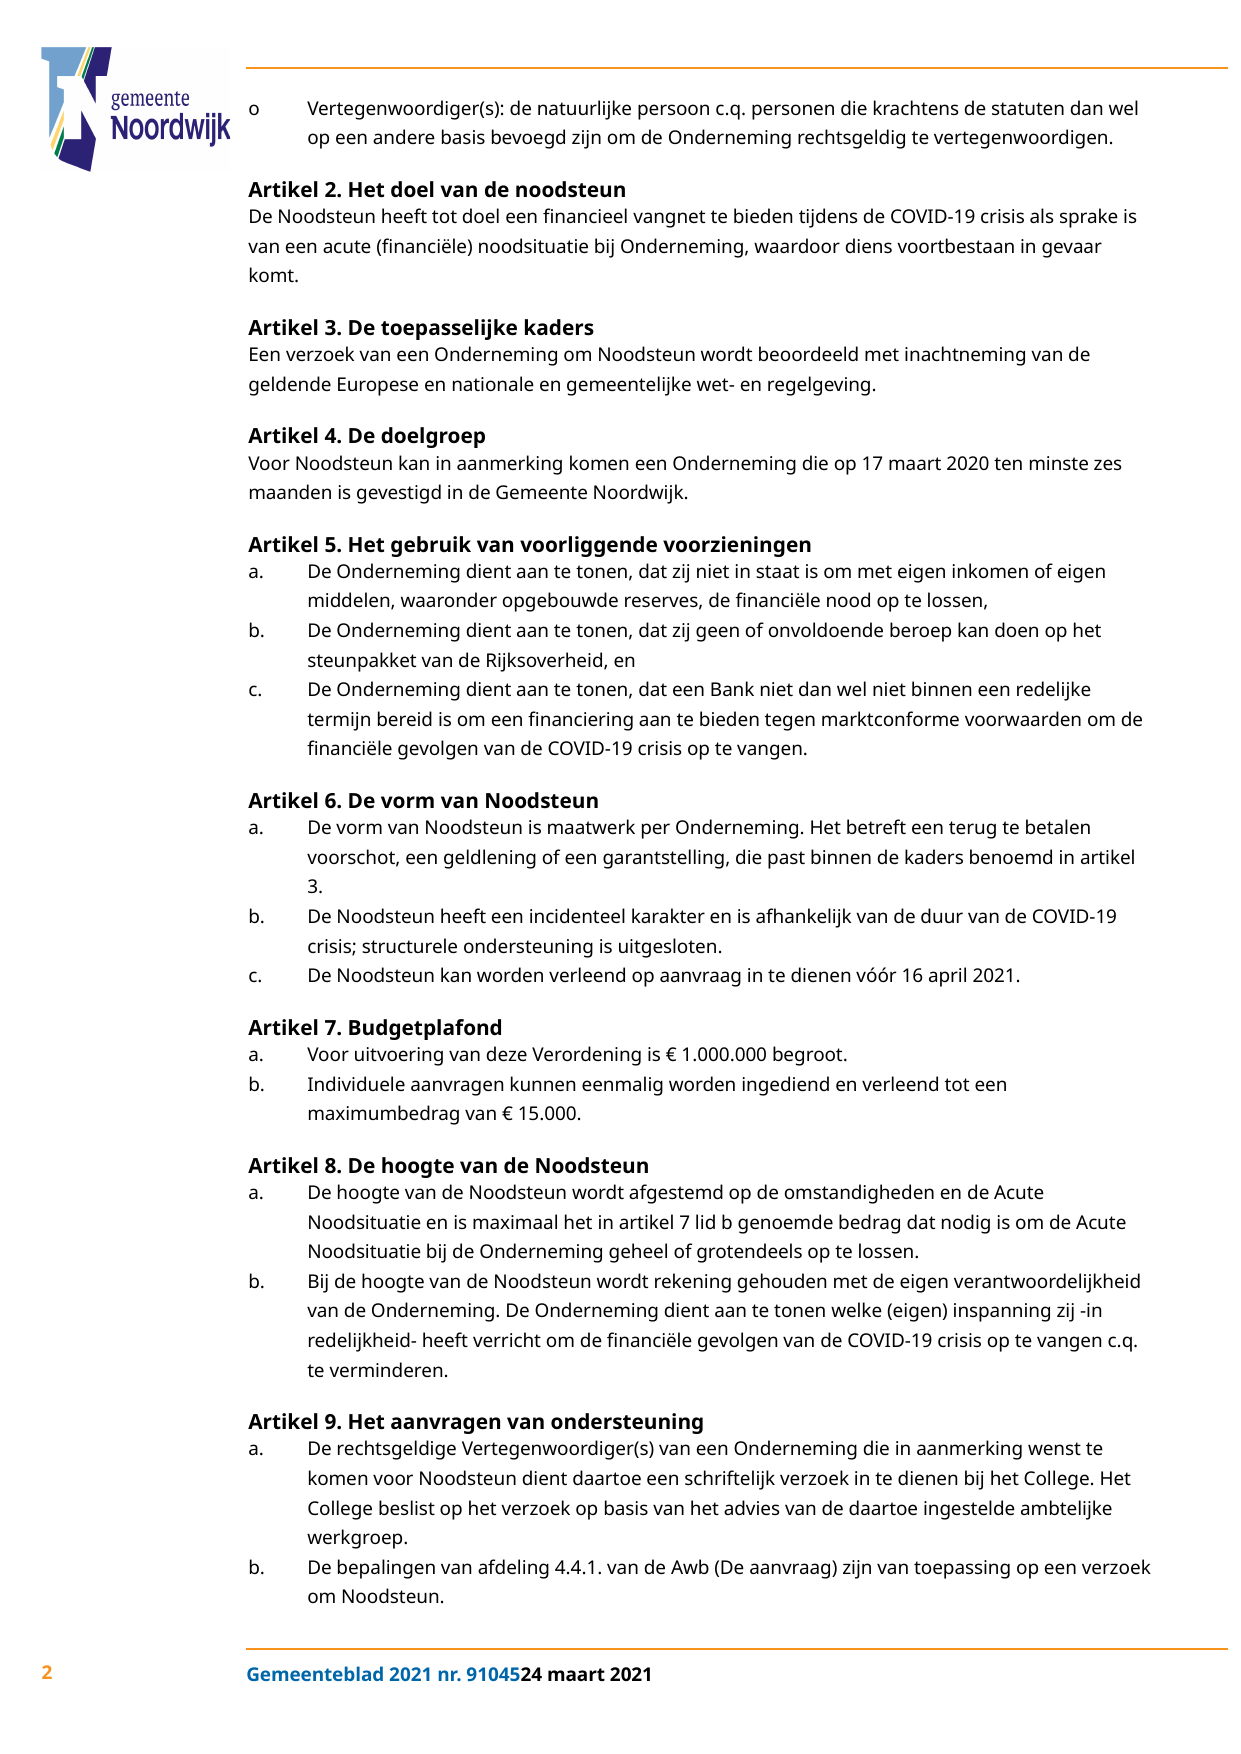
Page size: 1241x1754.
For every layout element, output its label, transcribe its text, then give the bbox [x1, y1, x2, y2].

text Artikel 7. Budgetplafond [248, 1013, 1152, 1041]
list Voor uitvoering van deze Verordening is € 1.000.000 begroot. [248, 1041, 1152, 1067]
text Artikel 4. De doelgroep [248, 421, 1152, 450]
text Een verzoek van een Onderneming om Noodsteun wordt beoordeeld met inachtneming van de geldende Europese en nationale en gemeentelijke wet- en regelgeving. [248, 341, 1152, 397]
list Bij de hoogte van de Noodsteun wordt rekening gehouden met de eigen verantwoordelijkheid van de Onderneming. De Onderneming dient aan te tonen welke (eigen) inspanning zij -in redelijkheid- heeft verricht om de financiële gevolgen van de COVID-19 crisis op te vangen c.q. te verminderen. [248, 1268, 1152, 1382]
list De Onderneming dient aan te tonen, dat zij geen of onvoldoende beroep kan doen op het steunpakket van de Rijksoverheid, en [248, 617, 1152, 673]
picture [41, 47, 231, 172]
text Voor Noodsteun kan in aanmerking komen een Onderneming die op 17 maart 2020 ten minste zes maanden is gevestigd in de Gemeente Noordwijk. [248, 450, 1152, 505]
list De vorm van Noodsteun is maatwerk per Onderneming. Het betreft een terug te betalen voorschot, een geldlening of een garantstelling, die past binnen de kaders benoemd in artikel 3. [248, 814, 1152, 899]
list De Onderneming dient aan te tonen, dat een Bank niet dan wel niet binnen een redelijke termijn bereid is om een financiering aan te bieden tegen marktconforme voorwaarden om de financiële gevolgen van de COVID-19 crisis op te vangen. [248, 676, 1152, 761]
text Artikel 8. De hoogte van de Noodsteun [248, 1151, 1152, 1179]
text Artikel 3. De toepasselijke kaders [248, 313, 1152, 341]
list De Noodsteun heeft een incidenteel karakter en is afhankelijk van de duur van de COVID-19 crisis; structurele ondersteuning is uitgesloten. [248, 903, 1152, 958]
list De rechtsgeldige Vertegenwoordiger(s) van een Onderneming die in aanmerking wenst te komen voor Noodsteun dient daartoe een schriftelijk verzoek in te dienen bij het College. Het College beslist op het verzoek op basis van het advies van de daartoe ingestelde ambtelijke werkgroep. [248, 1436, 1152, 1550]
list De Onderneming dient aan te tonen, dat zij niet in staat is om met eigen inkomen of eigen middelen, waaronder opgebouwde reserves, de financiële nood op te lossen, [248, 558, 1152, 613]
list De hoogte van de Noodsteun wordt afgestemd op de omstandigheden en de Acute Noodsituatie en is maximaal het in artikel 7 lid b genoemde bedrag dat nodig is om de Acute Noodsituatie bij de Onderneming geheel of grotendeels op te lossen. [248, 1179, 1152, 1264]
text De Noodsteun heeft tot doel een financieel vangnet te bieden tijdens de COVID-19 crisis als sprake is van een acute (financiële) noodsituatie bij Onderneming, waardoor diens voortbestaan in gevaar komt. [248, 203, 1152, 288]
list Vertegenwoordiger(s): de natuurlijke persoon c.q. personen die krachtens de statuten dan wel op een andere basis bevoegd zijn om de Onderneming rechtsgeldig te vertegenwoordigen. [248, 95, 1152, 150]
list De Noodsteun kan worden verleend op aanvraag in te dienen vóór 16 april 2021. [248, 962, 1152, 988]
text Artikel 2. Het doel van de noodsteun [248, 175, 1152, 203]
text Artikel 9. Het aanvragen van ondersteuning [248, 1407, 1152, 1436]
text Artikel 6. De vorm van Noodsteun [248, 786, 1152, 814]
list De bepalingen van afdeling 4.4.1. van de Awb (De aanvraag) zijn van toepassing op een verzoek om Noodsteun. [248, 1554, 1152, 1609]
text Artikel 5. Het gebruik van voorliggende voorzieningen [248, 530, 1152, 558]
list Individuele aanvragen kunnen eenmalig worden ingediend en verleend tot een maximumbedrag van € 15.000. [248, 1071, 1152, 1126]
